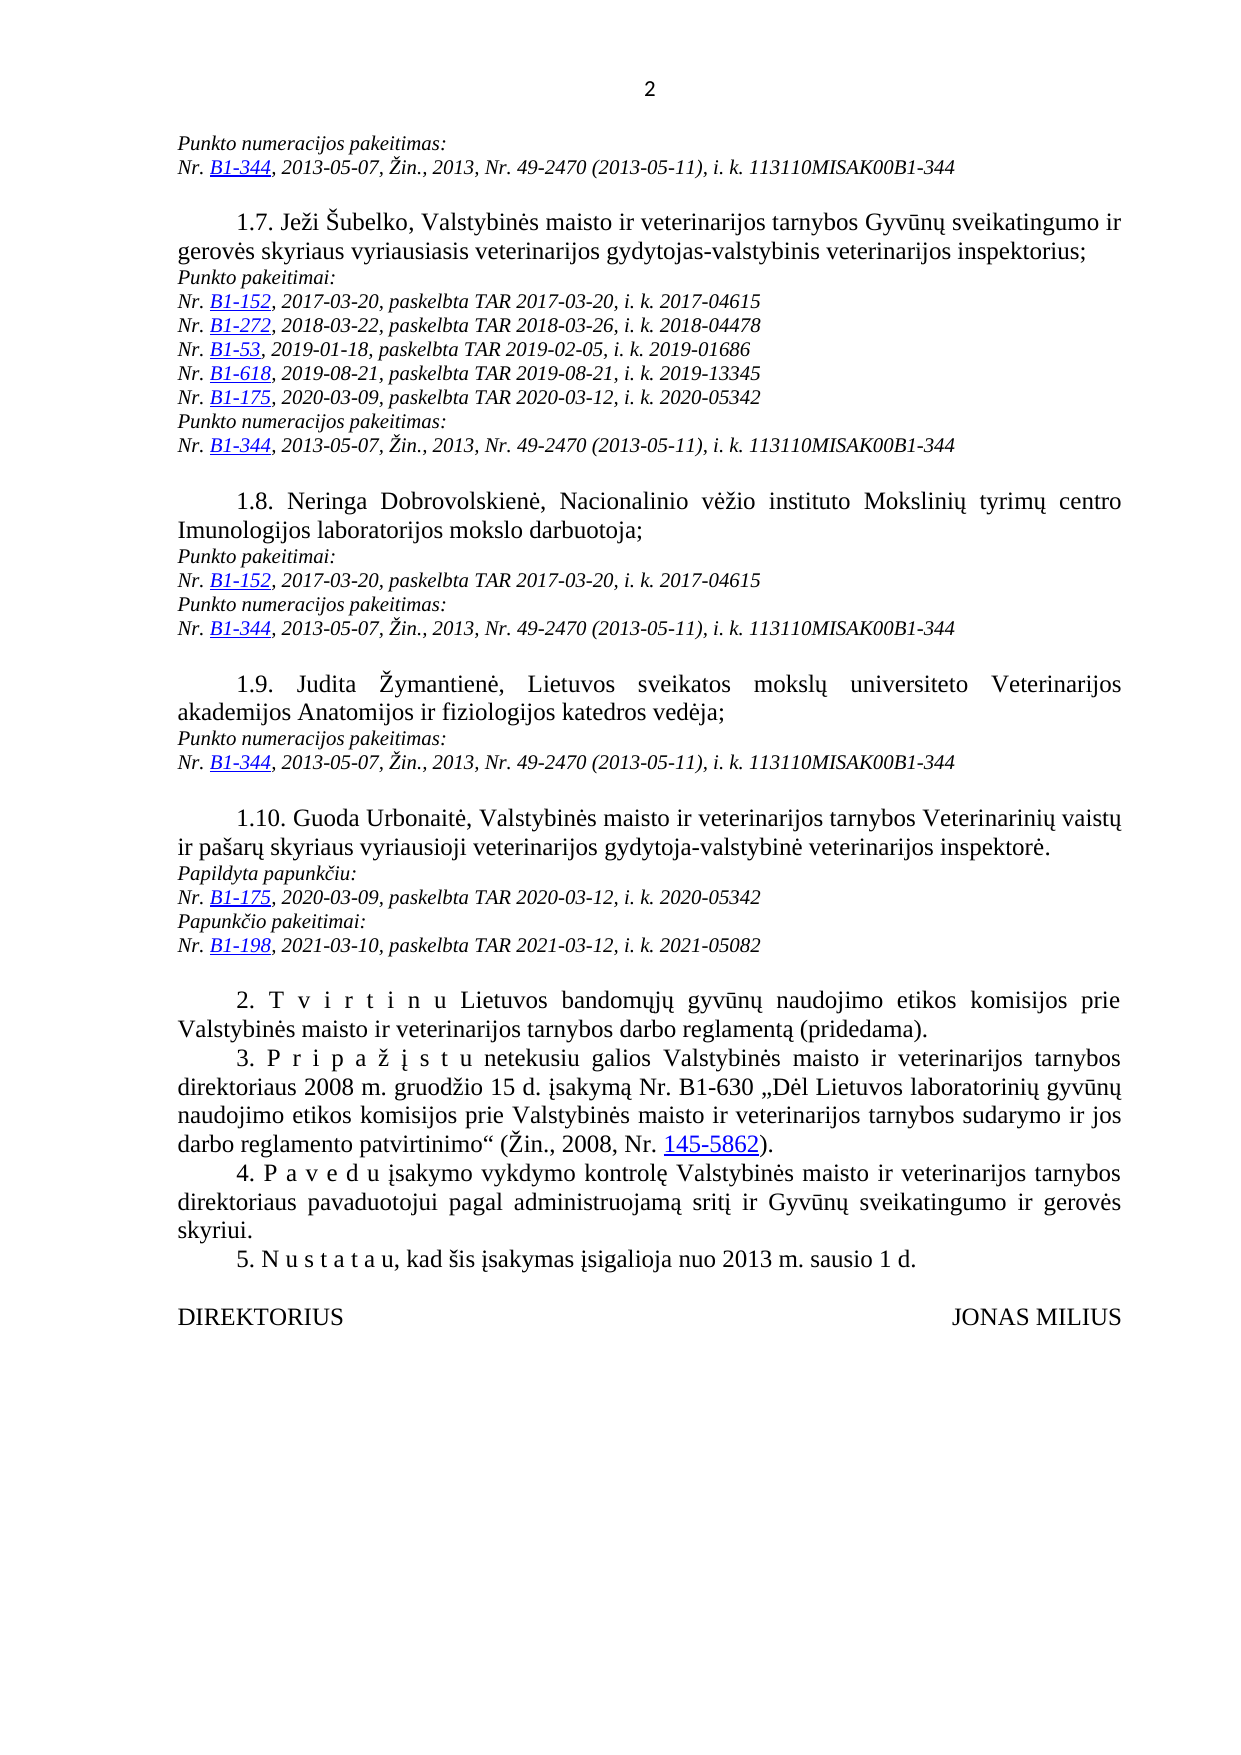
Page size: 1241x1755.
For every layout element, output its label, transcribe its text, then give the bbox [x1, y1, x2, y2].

text Nr. B1-344, 2013-05-07, Žin., 2013, Nr. 49-2470 (2013-05-11), i. k. 113110MISAK00B1-344 [177, 750, 1122, 774]
text 3. P r i p a ž į s t u netekusiu galios Valstybinės maisto ir veterinarijos tarnybos direktoriaus 2008 m. gruodžio 15 d. įsakymą Nr. B1-630 „Dėl Lietuvos laboratorinių gyvūnų naudojimo etikos komisijos prie Valstybinės maisto ir veterinarijos tarnybos sudarymo ir jos darbo reglamento patvirtinimo“ (Žin., 2008, Nr. 145-5862). [177, 1043, 1122, 1158]
text 2. T v i r t i n u Lietuvos bandomųjų gyvūnų naudojimo etikos komisijos prie Valstybinės maisto ir veterinarijos tarnybos darbo reglamentą (pridedama). [177, 986, 1122, 1043]
text 1.7. Ježi Šubelko, Valstybinės maisto ir veterinarijos tarnybos Gyvūnų sveikatingumo ir gerovės skyriaus vyriausiasis veterinarijos gydytojas-valstybinis veterinarijos inspektorius; [177, 207, 1122, 265]
text Nr. B1-344, 2013-05-07, Žin., 2013, Nr. 49-2470 (2013-05-11), i. k. 113110MISAK00B1-344 [177, 616, 1122, 640]
text Direktorius Jonas Milius [177, 1302, 1122, 1331]
text Nr. B1-344, 2013-05-07, Žin., 2013, Nr. 49-2470 (2013-05-11), i. k. 113110MISAK00B1-344 [177, 433, 1122, 457]
text Punkto pakeitimai: [177, 544, 1122, 568]
text 5. N u s t a t a u, kad šis įsakymas įsigalioja nuo 2013 m. sausio 1 d. [177, 1244, 1122, 1273]
text Punkto numeracijos pakeitimas: [177, 131, 1122, 155]
text 1.8. Neringa Dobrovolskienė, Nacionalinio vėžio instituto Mokslinių tyrimų centro Imunologijos laboratorijos mokslo darbuotoja; [177, 486, 1122, 544]
text Nr. B1-175, 2020-03-09, paskelbta TAR 2020-03-12, i. k. 2020-05342 [177, 885, 1122, 909]
text Papunkčio pakeitimai: [177, 909, 1122, 933]
text Punkto numeracijos pakeitimas: [177, 726, 1122, 750]
text 4. P a v e d u įsakymo vykdymo kontrolę Valstybinės maisto ir veterinarijos tarnybos direktoriaus pavaduotojui pagal administruojamą sritį ir Gyvūnų sveikatingumo ir gerovės skyriui. [177, 1158, 1122, 1244]
text Nr. B1-618, 2019-08-21, paskelbta TAR 2019-08-21, i. k. 2019-13345 [177, 361, 1122, 385]
text Punkto pakeitimai: [177, 265, 1122, 289]
text 1.10. Guoda Urbonaitė, Valstybinės maisto ir veterinarijos tarnybos Veterinarinių vaistų ir pašarų skyriaus vyriausioji veterinarijos gydytoja-valstybinė veterinarijos inspektorė. [177, 803, 1122, 861]
text Nr. B1-53, 2019-01-18, paskelbta TAR 2019-02-05, i. k. 2019-01686 [177, 337, 1122, 361]
text Nr. B1-152, 2017-03-20, paskelbta TAR 2017-03-20, i. k. 2017-04615 [177, 568, 1122, 592]
text Papildyta papunkčiu: [177, 861, 1122, 885]
text Nr. B1-152, 2017-03-20, paskelbta TAR 2017-03-20, i. k. 2017-04615 [177, 289, 1122, 313]
text Nr. B1-198, 2021-03-10, paskelbta TAR 2021-03-12, i. k. 2021-05082 [177, 933, 1122, 957]
text 1.9. Judita Žymantienė, Lietuvos sveikatos mokslų universiteto Veterinarijos akademijos Anatomijos ir fiziologijos katedros vedėja; [177, 669, 1122, 726]
text Nr. B1-344, 2013-05-07, Žin., 2013, Nr. 49-2470 (2013-05-11), i. k. 113110MISAK00B1-344 [177, 155, 1122, 179]
text Nr. B1-175, 2020-03-09, paskelbta TAR 2020-03-12, i. k. 2020-05342 [177, 385, 1122, 409]
text Punkto numeracijos pakeitimas: [177, 409, 1122, 433]
text Nr. B1-272, 2018-03-22, paskelbta TAR 2018-03-26, i. k. 2018-04478 [177, 313, 1122, 337]
text Punkto numeracijos pakeitimas: [177, 592, 1122, 616]
